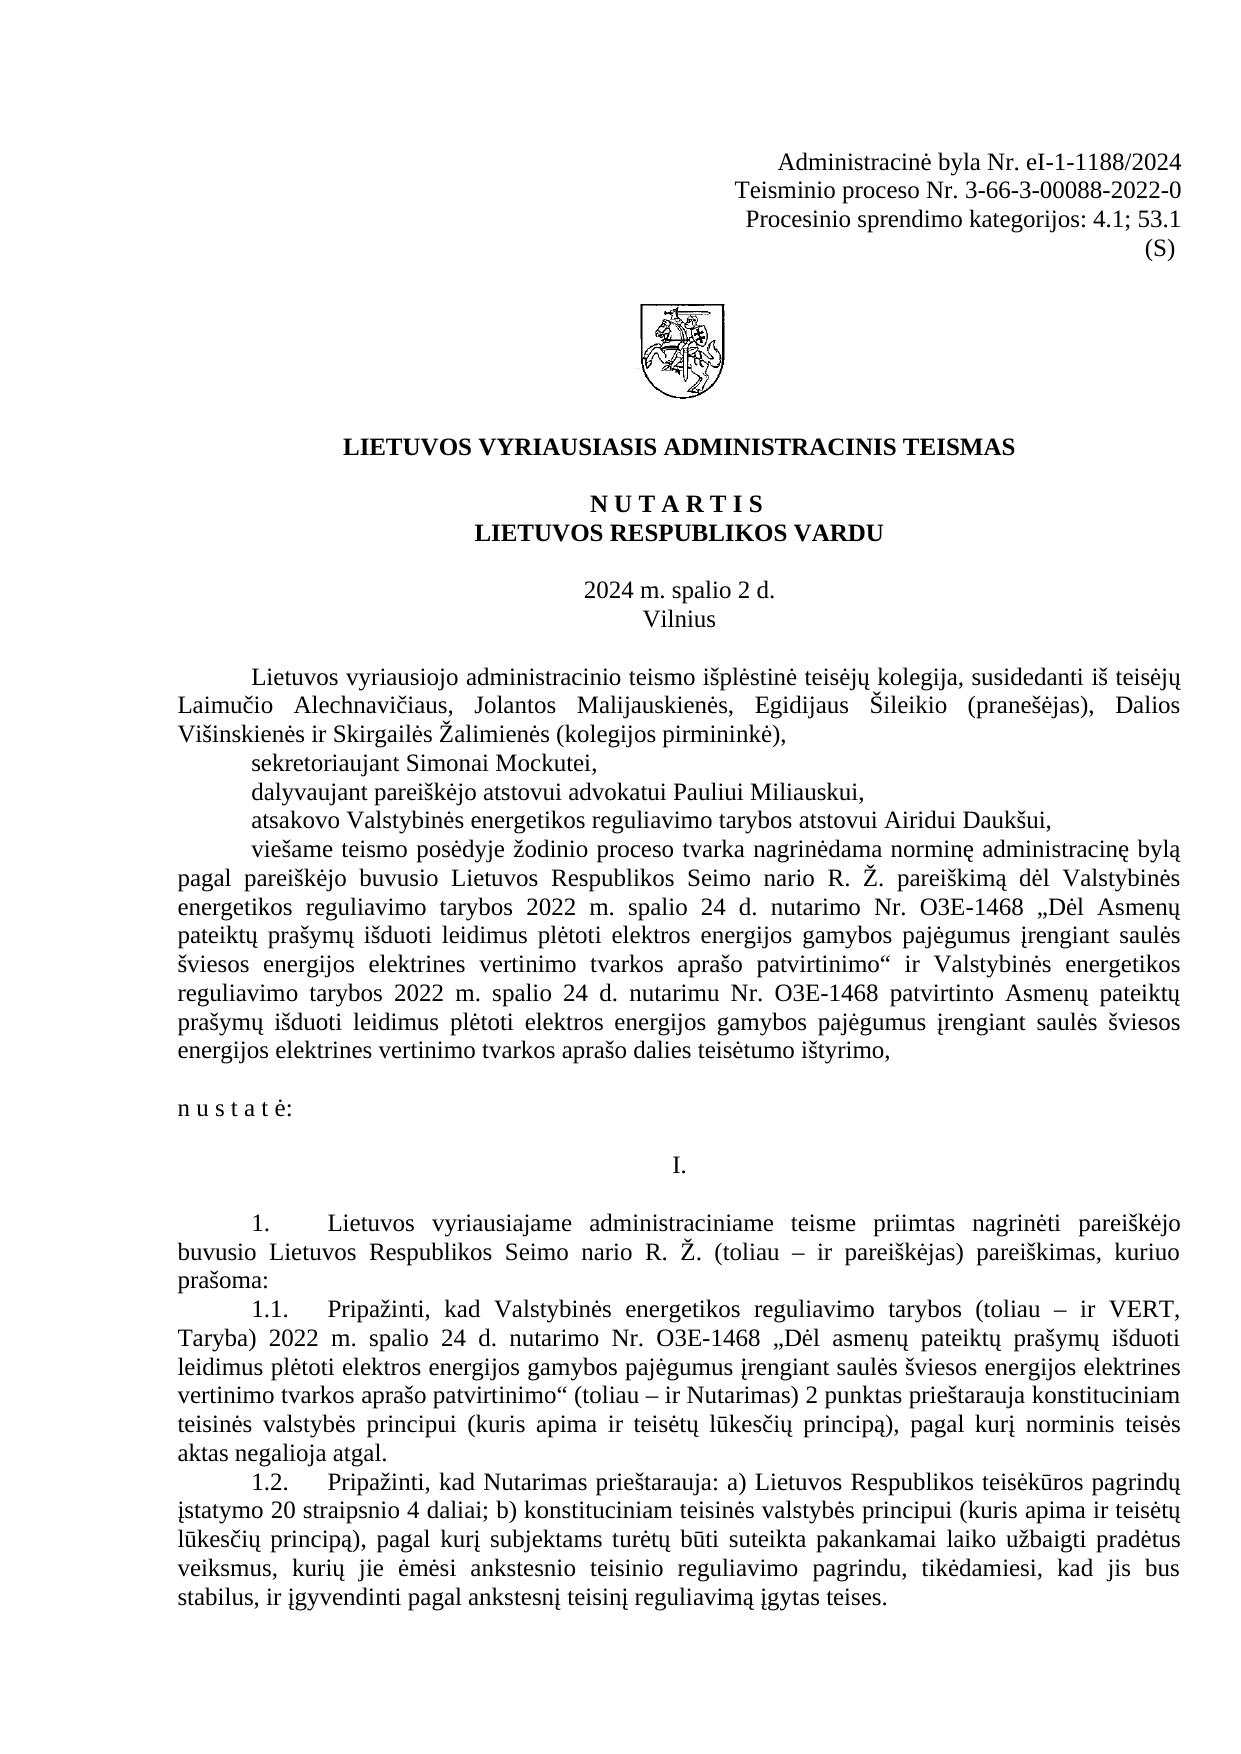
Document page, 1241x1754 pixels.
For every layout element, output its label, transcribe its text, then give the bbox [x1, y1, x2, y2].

text Administracinė byla Nr. eI-1-1188/2024 [177, 147, 1181, 176]
text atsakovo Valstybinės energetikos reguliavimo tarybos atstovui Airidui Daukšui, [177, 806, 1181, 834]
text N U T A R T I S [177, 489, 1181, 518]
text 2024 m. spalio 2 d. [177, 576, 1181, 604]
text Teisminio proceso Nr. 3-66-3-00088-2022-0 [177, 176, 1181, 204]
text Procesinio sprendimo kategorijos: 4.1; 53.1 [177, 204, 1181, 233]
text I. [177, 1151, 1181, 1179]
text 1.1. Pripažinti, kad Valstybinės energetikos reguliavimo tarybos (toliau – ir VERT, Taryba) 2022 m. spalio 24 d. nutarimo Nr. O3E-1468 „Dėl asmenų pateiktų prašymų išduoti leidimus plėtoti elektros energijos gamybos pajėgumus įrengiant saulės šviesos energijos elektrines vertinimo tvarkos aprašo patvirtinimo“ (toliau – ir Nutarimas) 2 punktas prieštarauja konstituciniam teisinės valstybės principui (kuris apima ir teisėtų lūkesčių principą), pagal kurį norminis teisės aktas negalioja atgal. [177, 1294, 1181, 1467]
text n u s t a t ė: [177, 1093, 1181, 1122]
subtitle LIETUVOS VYRIAUSIASIS ADMINISTRACINIS TEISMAS [177, 432, 1181, 461]
text sekretoriaujant Simonai Mockutei, [177, 748, 1181, 777]
text dalyvaujant pareiškėjo atstovui advokatui Pauliui Miliauskui, [177, 777, 1181, 806]
text 1.2. Pripažinti, kad Nutarimas prieštarauja: a) Lietuvos Respublikos teisėkūros pagrindų įstatymo 20 straipsnio 4 daliai; b) konstituciniam teisinės valstybės principui (kuris apima ir teisėtų lūkesčių principą), pagal kurį subjektams turėtų būti suteikta pakankamai laiko užbaigti pradėtus veiksmus, kurių jie ėmėsi ankstesnio teisinio reguliavimo pagrindu, tikėdamiesi, kad jis bus stabilus, ir įgyvendinti pagal ankstesnį teisinį reguliavimą įgytas teises. [177, 1467, 1181, 1611]
subtitle LIETUVOS RESPUBLIKOS VARDU [177, 518, 1181, 547]
text viešame teismo posėdyje žodinio proceso tvarka nagrinėdama norminę administracinę bylą pagal pareiškėjo buvusio Lietuvos Respublikos Seimo nario R. Ž. pareiškimą dėl Valstybinės energetikos reguliavimo tarybos 2022 m. spalio 24 d. nutarimo Nr. O3E-1468 „Dėl Asmenų pateiktų prašymų išduoti leidimus plėtoti elektros energijos gamybos pajėgumus įrengiant saulės šviesos energijos elektrines vertinimo tvarkos aprašo patvirtinimo“ ir Valstybinės energetikos reguliavimo tarybos 2022 m. spalio 24 d. nutarimu Nr. O3E-1468 patvirtinto Asmenų pateiktų prašymų išduoti leidimus plėtoti elektros energijos gamybos pajėgumus įrengiant saulės šviesos energijos elektrines vertinimo tvarkos aprašo dalies teisėtumo ištyrimo, [177, 834, 1181, 1064]
text Lietuvos vyriausiojo administracinio teismo išplėstinė teisėjų kolegija, susidedanti iš teisėjų Laimučio Alechnavičiaus, Jolantos Malijauskienės, Egidijaus Šileikio (pranešėjas), Dalios Višinskienės ir Skirgailės Žalimienės (kolegijos pirmininkė), [177, 662, 1181, 748]
text 1. Lietuvos vyriausiajame administraciniame teisme priimtas nagrinėti pareiškėjo buvusio Lietuvos Respublikos Seimo nario R. Ž. (toliau – ir pareiškėjas) pareiškimas, kuriuo prašoma: [177, 1208, 1181, 1294]
text Vilnius [177, 604, 1181, 633]
text (S) [177, 233, 1181, 262]
